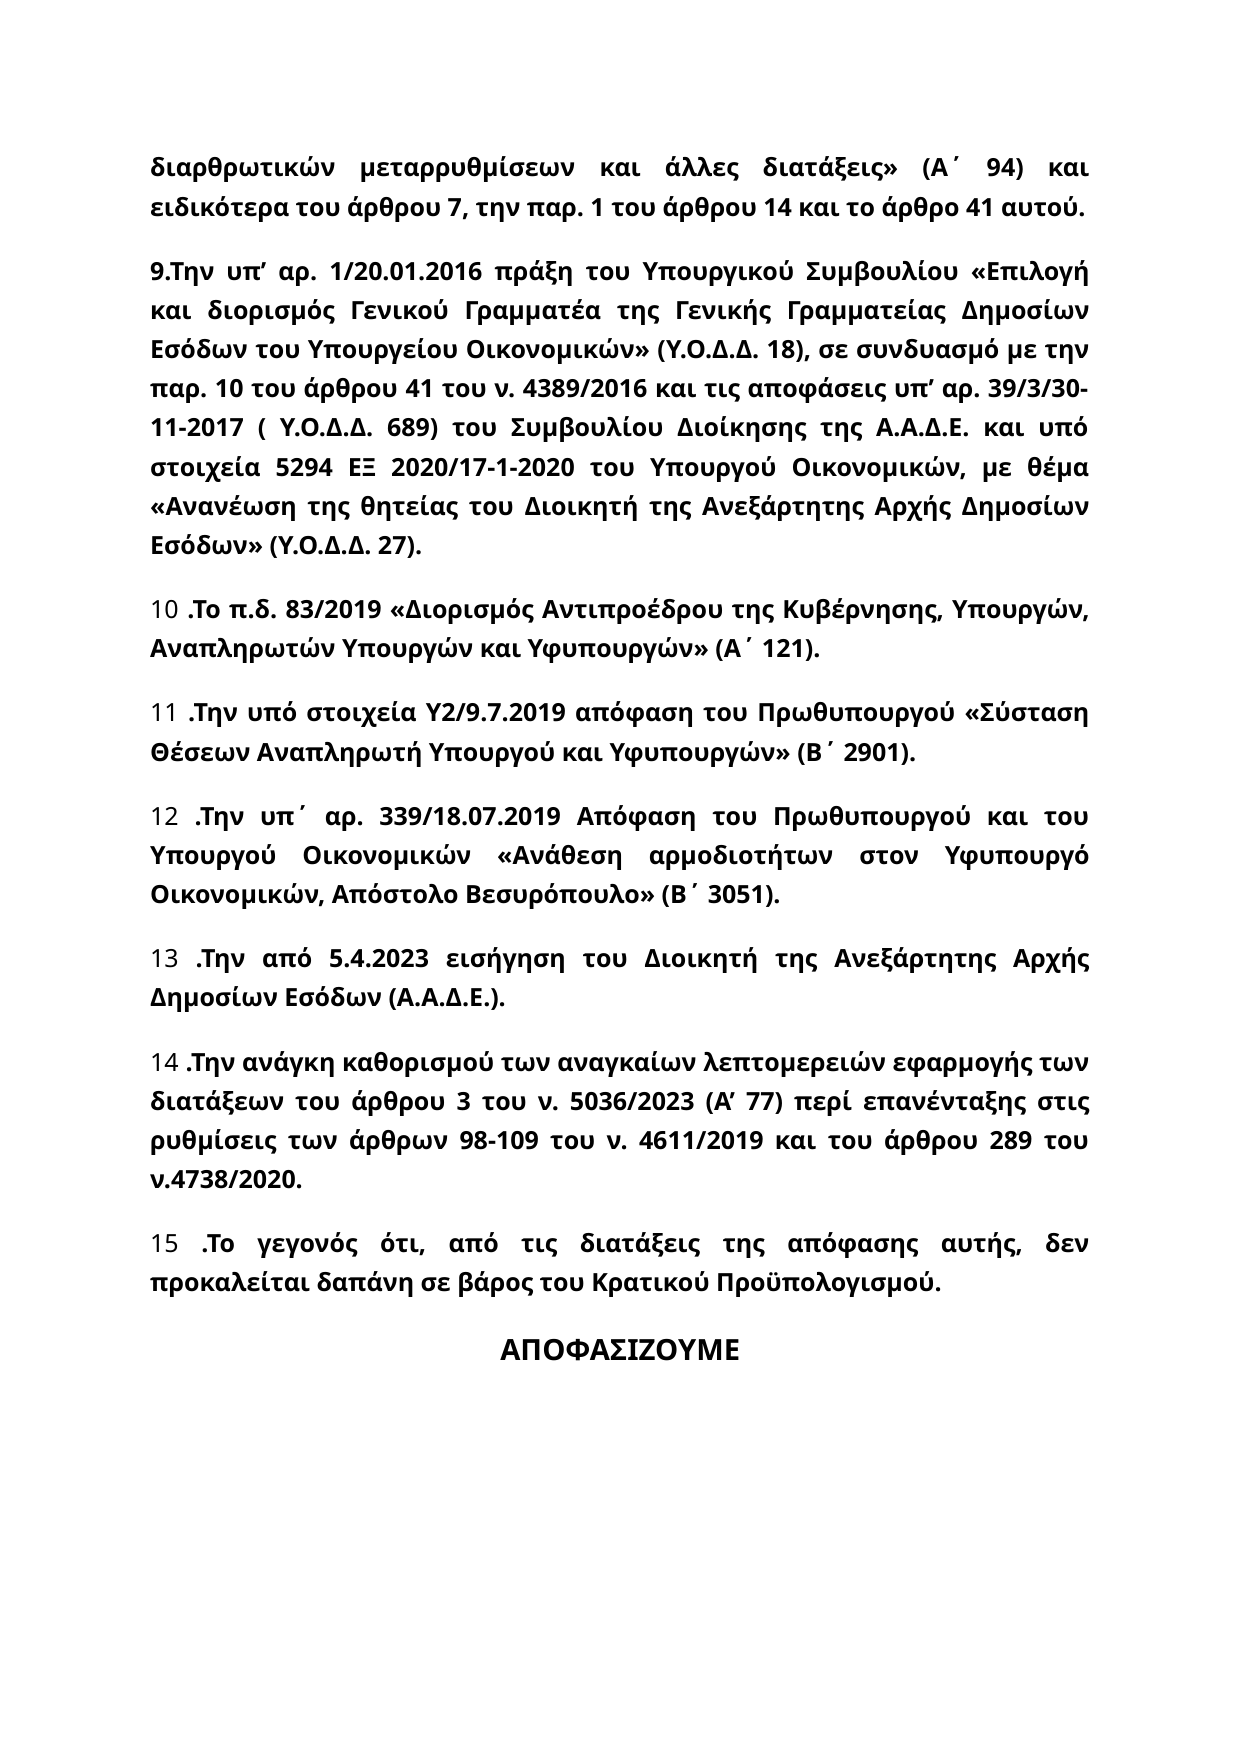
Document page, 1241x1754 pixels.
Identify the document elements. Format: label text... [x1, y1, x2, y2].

text ΑΠΟΦΑΣΙΖΟΥΜΕ [150, 1329, 1090, 1369]
text 14 .Την ανάγκη καθορισμού των αναγκαίων λεπτομερειών εφαρμογής των διατάξεων του άρθρου 3 του ν. 5036/2023 (Α’ 77) περί επανένταξης στις ρυθμίσεις των άρθρων 98-109 του ν. 4611/2019 και του άρθρου 289 του ν.4738/2020. [150, 1044, 1090, 1196]
text 9.Την υπ’ αρ. 1/20.01.2016 πράξη του Υπουργικού Συμβουλίου «Επιλογή και διορισμός Γενικού Γραμματέα της Γενικής Γραμματείας Δημοσίων Εσόδων του Υπουργείου Οικονομικών» (Υ.Ο.Δ.Δ. 18), σε συνδυασμό με την παρ. 10 του άρθρου 41 του ν. 4389/2016 και τις αποφάσεις υπ’ αρ. 39/3/30-11-2017 ( Υ.Ο.Δ.Δ. 689) του Συμβουλίου Διοίκησης της Α.Α.Δ.Ε. και υπό στοιχεία 5294 ΕΞ 2020/17-1-2020 του Υπουργού Οικονομικών, με θέμα «Ανανέωση της θητείας του Διοικητή της Ανεξάρτητης Αρχής Δημοσίων Εσόδων» (Υ.Ο.Δ.Δ. 27). [150, 253, 1090, 562]
text διαρθρωτικών μεταρρυθμίσεων και άλλες διατάξεις» (Α΄ 94) και ειδικότερα του άρθρου 7, την παρ. 1 του άρθρου 14 και το άρθρο 41 αυτού. [150, 150, 1090, 223]
text 13 .Την από 5.4.2023 εισήγηση του Διοικητή της Ανεξάρτητης Αρχής Δημοσίων Εσόδων (Α.Α.Δ.Ε.). [150, 941, 1090, 1014]
text 11 .Την υπό στοιχεία Υ2/9.7.2019 απόφαση του Πρωθυπουργού «Σύσταση Θέσεων Αναπληρωτή Υπουργού και Υφυπουργών» (Β΄ 2901). [150, 695, 1090, 768]
text 12 .Την υπ΄ αρ. 339/18.07.2019 Απόφαση του Πρωθυπουργού και του Υπουργού Οικονομικών «Ανάθεση αρμοδιοτήτων στον Υφυπουργό Οικονομικών, Απόστολο Βεσυρόπουλο» (Β΄ 3051). [150, 798, 1090, 911]
text 15 .Το γεγονός ότι, από τις διατάξεις της απόφασης αυτής, δεν προκαλείται δαπάνη σε βάρος του Κρατικού Προϋπολογισμού. [150, 1226, 1090, 1299]
text 10 .Το π.δ. 83/2019 «Διορισμός Αντιπροέδρου της Κυβέρνησης, Υπουργών, Αναπληρωτών Υπουργών και Υφυπουργών» (Α΄ 121). [150, 592, 1090, 665]
